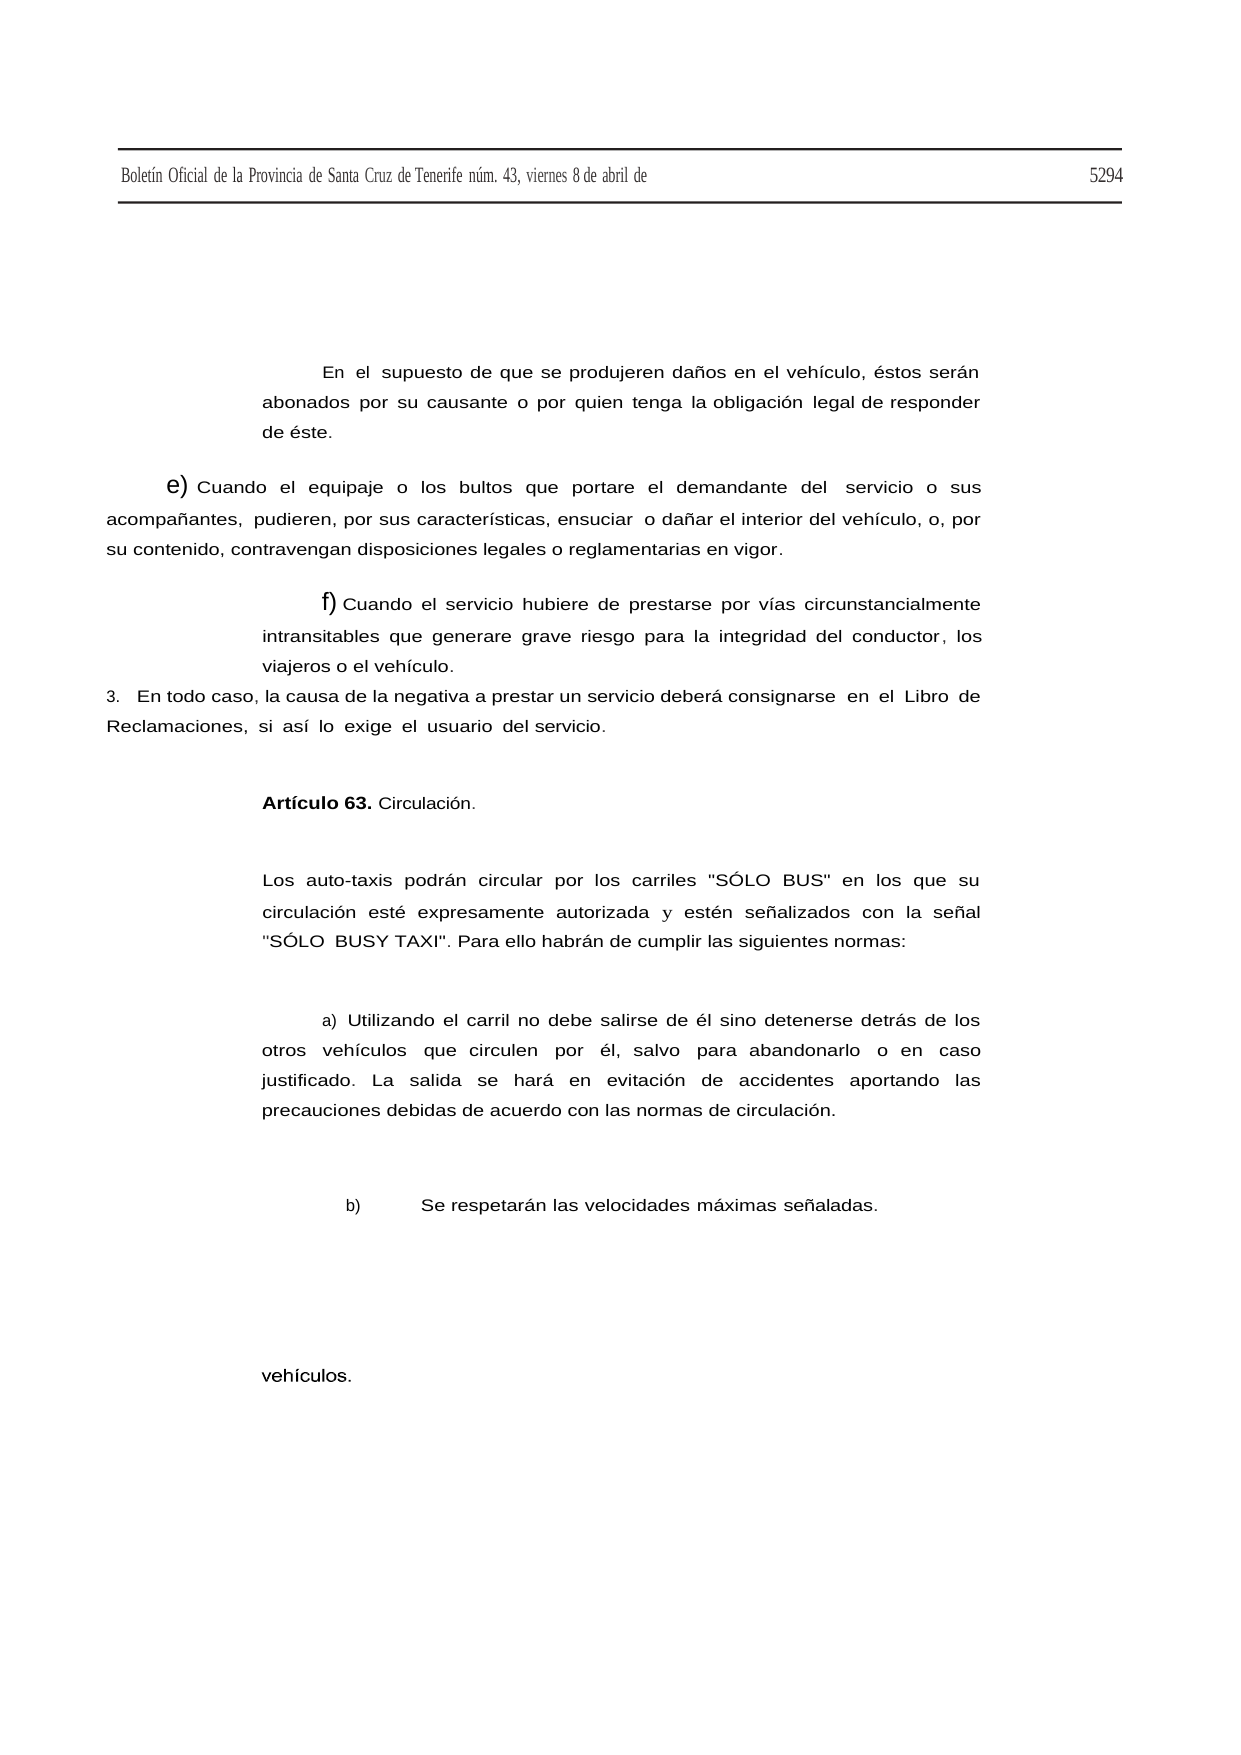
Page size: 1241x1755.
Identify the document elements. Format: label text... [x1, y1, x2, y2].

list Se respetarán las velocidades máximas señaladas. [346, 1195, 1136, 1214]
list Cuando el equipaje o los bultos que portare el demandante del servicio o sus acompañantes, pudieren, por sus características, ensuciar o dañar el interior del vehículo, o, por su contenido, contravengan disposiciones legales o reglamentarias en vigor. [106, 470, 981, 559]
list En todo caso, la causa de la negativa a prestar un servicio deberá consignarse en el Libro de Reclamaciones, si así lo exige el usuario del servicio. [106, 686, 981, 736]
text Artículo 63. Circulación. [262, 793, 1136, 813]
list Cuando el servicio hubiere de prestarse por vías circunstancialmente intransitables que generare grave riesgo para la integridad del conductor, los viajeros o el vehículo. [262, 587, 982, 676]
list Utilizando el carril no debe salirse de él sino detenerse detrás de los otros vehículos que circulen por él, salvo para abandonarlo o en caso justificado. La salida se hará en evitación de accidentes aportando las precauciones debidas de acuerdo con las normas de circulación. [262, 1011, 981, 1120]
text Los auto-taxis podrán circular por los carriles "SÓLO BUS" en los que su circulación esté expresamente autorizada y estén señalizados con la señal "SÓLO BUSY TAXI". Para ello habrán de cumplir las siguientes normas: [262, 871, 981, 951]
text En el supuesto de que se produjeren daños en el vehículo, éstos serán abonados por su causante o por quien tenga la obligación legal de responder de éste. [262, 363, 981, 442]
